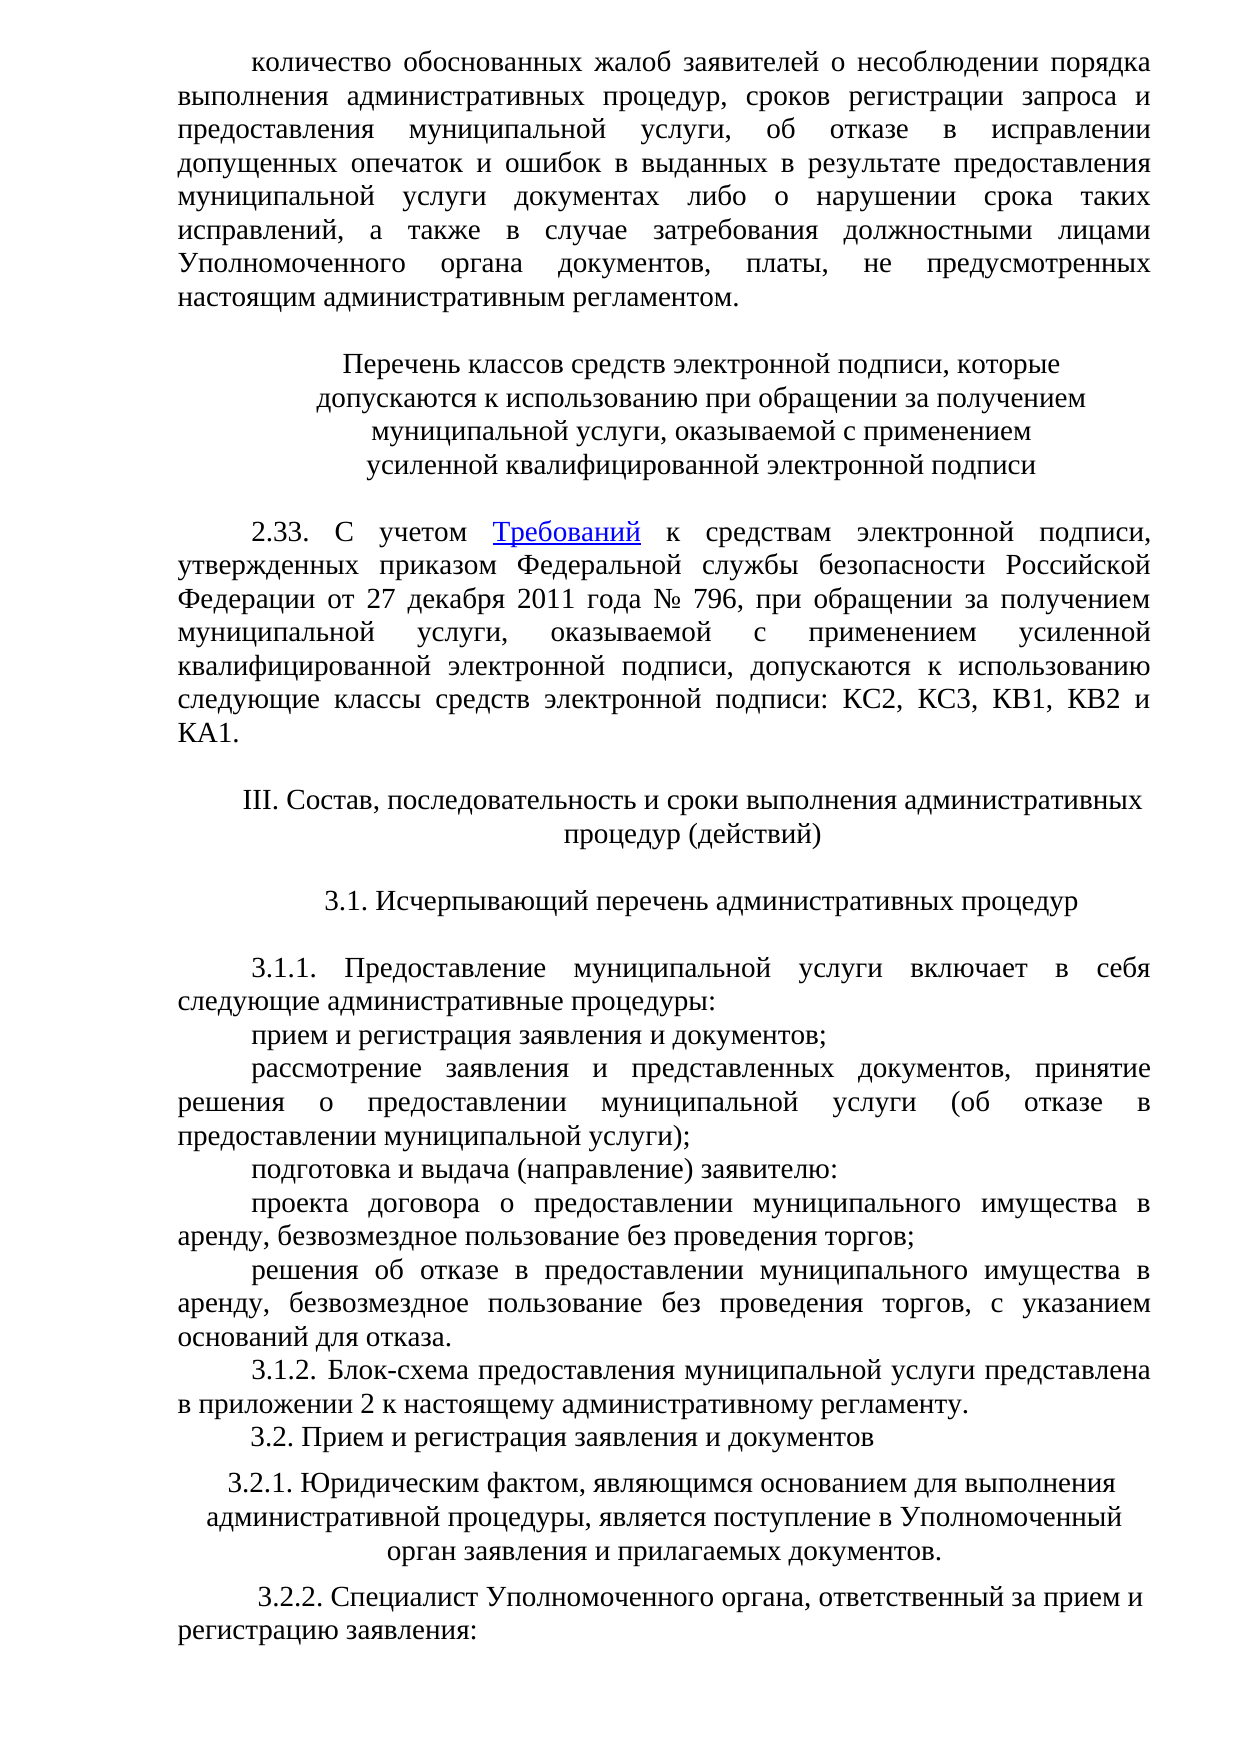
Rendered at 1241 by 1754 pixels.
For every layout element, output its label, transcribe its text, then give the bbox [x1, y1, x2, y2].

text решения об отказе в предоставлении муниципального имущества в аренду, безвозмездное пользование без проведения торгов, с указанием оснований для отказа. [177, 1252, 1152, 1352]
list Блок-схема предоставления муниципальной услуги представлена в приложении 2 к настоящему административному регламенту. [177, 1352, 1152, 1419]
text количество обоснованных жалоб заявителей о несоблюдении порядка выполнения административных процедур, сроков регистрации запроса и предоставления муниципальной услуги, об отказе в исправлении допущенных опечаток и ошибок в выданных в результате предоставления муниципальной услуги документах либо о нарушении срока таких исправлений, а также в случае затребования должностными лицами Уполномоченного органа документов, платы, не предусмотренных настоящим административным регламентом. [177, 44, 1152, 313]
text 3.1. Исчерпывающий перечень административных процедур [177, 883, 1152, 916]
text рассмотрение заявления и представленных документов, принятие решения о предоставлении муниципальной услуги (об отказе в предоставлении муниципальной услуги); [177, 1051, 1152, 1151]
text усиленной квалифицированной электронной подписи [177, 447, 1152, 480]
list 3.2. Прием и регистрация заявления и документов [177, 1419, 1152, 1453]
text муниципальной услуги, оказываемой с применением [177, 413, 1152, 447]
text допускаются к использованию при обращении за получением [177, 380, 1152, 413]
text 3.2.2. Специалист Уполномоченного органа, ответственный за прием и регистрацию заявления: [177, 1579, 1152, 1646]
text III. Состав, последовательность и сроки выполнения административных процедур (действий) [233, 782, 1152, 849]
text подготовка и выдача (направление) заявителю: [177, 1151, 1152, 1185]
text 3.1.1. Предоставление муниципальной услуги включает в себя следующие административные процедуры: [177, 950, 1152, 1017]
subtitle Перечень классов средств электронной подписи, которые [177, 346, 1152, 380]
text проекта договора о предоставлении муниципального имущества в аренду, безвозмездное пользование без проведения торгов; [177, 1185, 1152, 1252]
text 3.2.1. Юридическим фактом, являющимся основанием для выполнения административной процедуры, является поступление в Уполномоченный орган заявления и прилагаемых документов. [177, 1466, 1152, 1566]
text прием и регистрация заявления и документов; [177, 1017, 1152, 1051]
text 2.33. С учетом Требований к средствам электронной подписи, утвержденных приказом Федеральной службы безопасности Российской Федерации от 27 декабря 2011 года № 796, при обращении за получением муниципальной услуги, оказываемой с применением усиленной квалифицированной электронной подписи, допускаются к использованию следующие классы средств электронной подписи: КС2, КС3, КВ1, КВ2 и КА1. [177, 514, 1152, 749]
